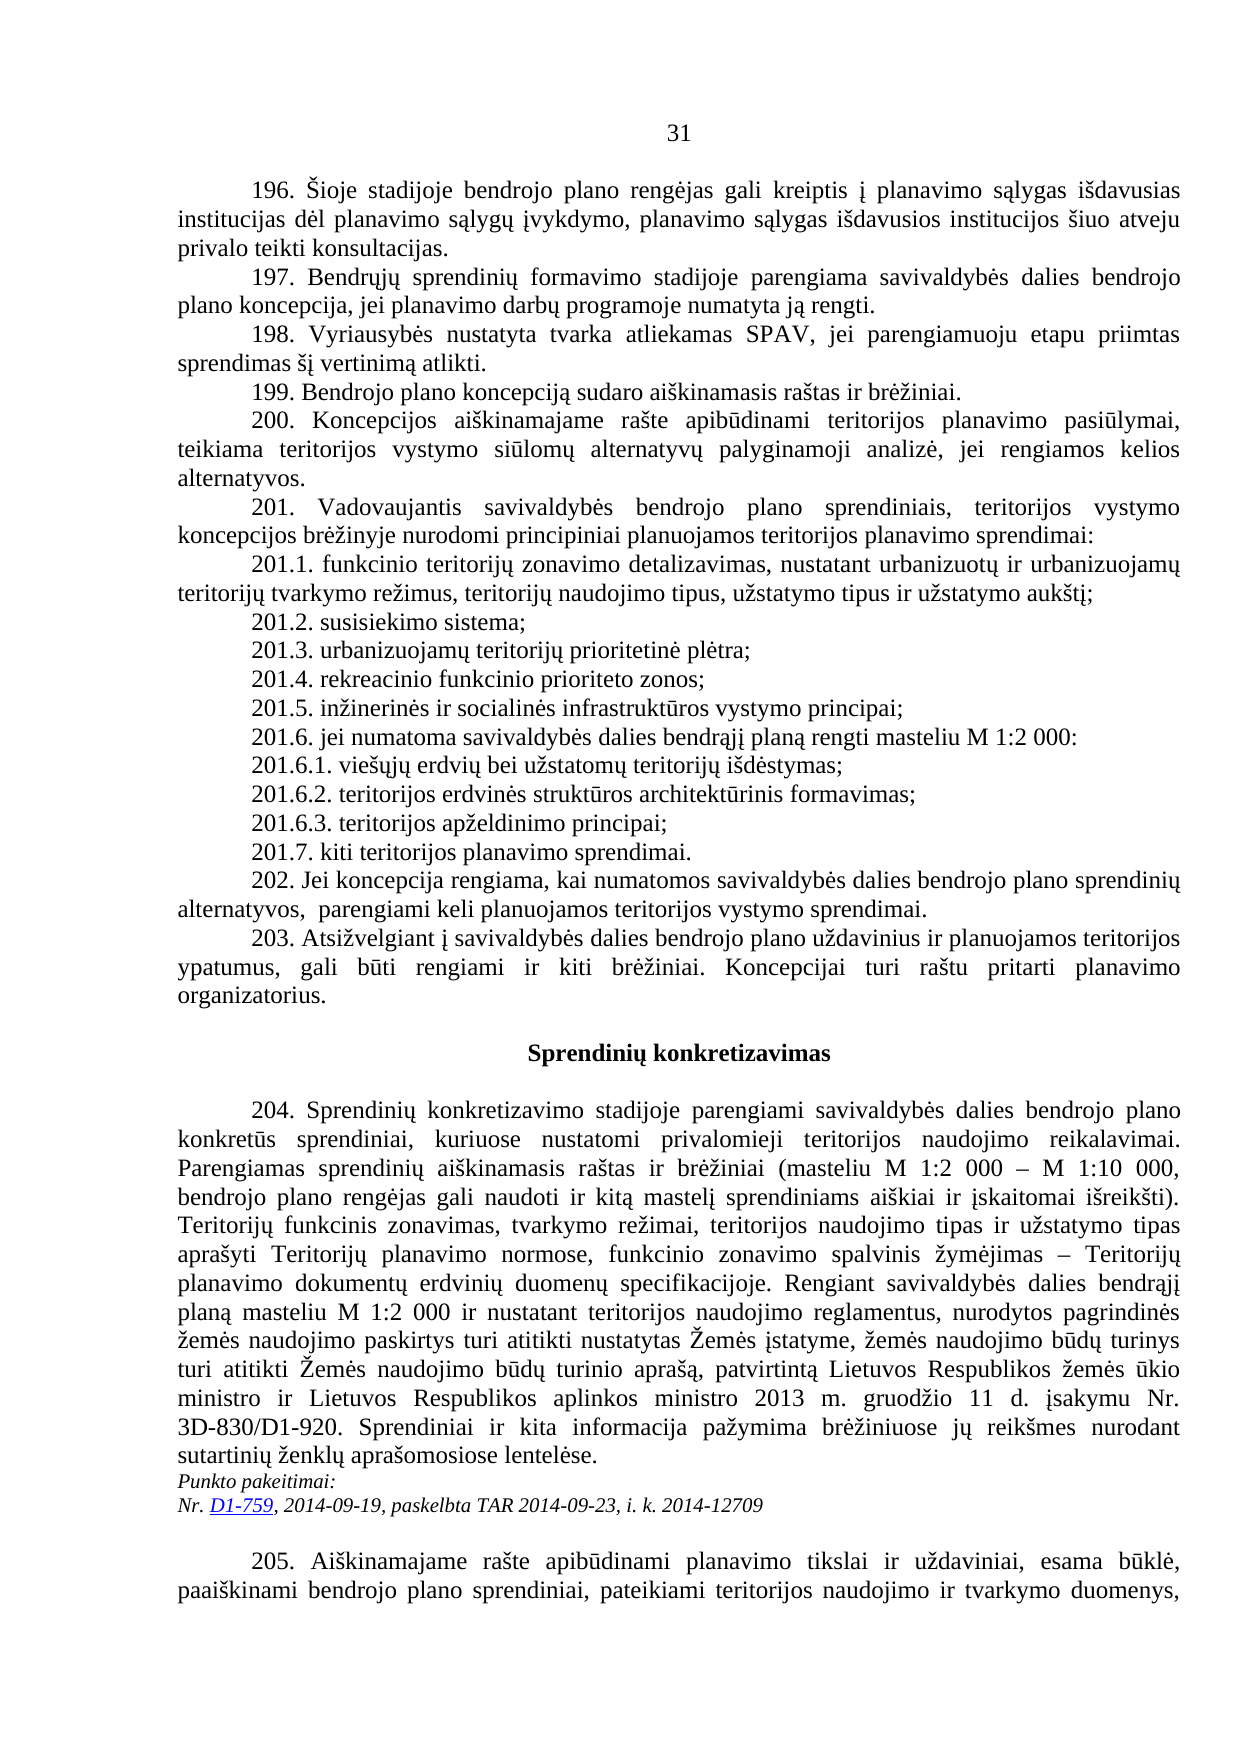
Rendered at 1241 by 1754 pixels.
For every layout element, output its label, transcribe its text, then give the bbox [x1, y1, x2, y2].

text 197. Bendrųjų sprendinių formavimo stadijoje parengiama savivaldybės dalies bendrojo plano koncepcija, jei planavimo darbų programoje numatyta ją rengti. [177, 262, 1181, 319]
text 201.5. inžinerinės ir socialinės infrastruktūros vystymo principai; [177, 693, 1181, 722]
text Sprendinių konkretizavimas [177, 1038, 1181, 1067]
text 203. Atsižvelgiant į savivaldybės dalies bendrojo plano uždavinius ir planuojamos teritorijos ypatumus, gali būti rengiami ir kiti brėžiniai. Koncepcijai turi raštu pritarti planavimo organizatorius. [177, 923, 1181, 1009]
text 196. Šioje stadijoje bendrojo plano rengėjas gali kreiptis į planavimo sąlygas išdavusias institucijas dėl planavimo sąlygų įvykdymo, planavimo sąlygas išdavusios institucijos šiuo atveju privalo teikti konsultacijas. [177, 176, 1181, 262]
text 200. Koncepcijos aiškinamajame rašte apibūdinami teritorijos planavimo pasiūlymai, teikiama teritorijos vystymo siūlomų alternatyvų palyginamoji analizė, jei rengiamos kelios alternatyvos. [177, 406, 1181, 492]
text 205. Aiškinamajame rašte apibūdinami planavimo tikslai ir uždaviniai, esama būklė, paaiškinami bendrojo plano sprendiniai, pateikiami teritorijos naudojimo ir tvarkymo duomenys, [177, 1546, 1181, 1604]
text 201.3. urbanizuojamų teritorijų prioritetinė plėtra; [177, 636, 1181, 664]
text 201.7. kiti teritorijos planavimo sprendimai. [177, 837, 1181, 866]
text 201. Vadovaujantis savivaldybės bendrojo plano sprendiniais, teritorijos vystymo koncepcijos brėžinyje nurodomi principiniai planuojamos teritorijos planavimo sprendimai: [177, 492, 1181, 549]
text 201.1. funkcinio teritorijų zonavimo detalizavimas, nustatant urbanizuotų ir urbanizuojamų teritorijų tvarkymo režimus, teritorijų naudojimo tipus, užstatymo tipus ir užstatymo aukštį; [177, 549, 1181, 607]
text 201.6.1. viešųjų erdvių bei užstatomų teritorijų išdėstymas; [177, 751, 1181, 779]
text Nr. D1-759, 2014-09-19, paskelbta TAR 2014-09-23, i. k. 2014-12709 [177, 1493, 1181, 1517]
text 202. Jei koncepcija rengiama, kai numatomos savivaldybės dalies bendrojo plano sprendinių alternatyvos, parengiami keli planuojamos teritorijos vystymo sprendimai. [177, 866, 1181, 923]
text 201.2. susisiekimo sistema; [177, 607, 1181, 636]
text Punkto pakeitimai: [177, 1469, 1181, 1493]
text 204. Sprendinių konkretizavimo stadijoje parengiami savivaldybės dalies bendrojo plano konkretūs sprendiniai, kuriuose nustatomi privalomieji teritorijos naudojimo reikalavimai. Parengiamas sprendinių aiškinamasis raštas ir brėžiniai (masteliu M 1:2 000 – M 1:10 000, bendrojo plano rengėjas gali naudoti ir kitą mastelį sprendiniams aiškiai ir įskaitomai išreikšti). Teritorijų funkcinis zonavimas, tvarkymo režimai, teritorijos naudojimo tipas ir užstatymo tipas aprašyti Teritorijų planavimo normose, funkcinio zonavimo spalvinis žymėjimas – Teritorijų planavimo dokumentų erdvinių duomenų specifikacijoje. Rengiant savivaldybės dalies bendrąjį planą masteliu M 1:2 000 ir nustatant teritorijos naudojimo reglamentus, nurodytos pagrindinės žemės naudojimo paskirtys turi atitikti nustatytas Žemės įstatyme, žemės naudojimo būdų turinys turi atitikti Žemės naudojimo būdų turinio aprašą, patvirtintą Lietuvos Respublikos žemės ūkio ministro ir Lietuvos Respublikos aplinkos ministro 2013 m. gruodžio 11 d. įsakymu Nr. 3D-830/D1-920. Sprendiniai ir kita informacija pažymima brėžiniuose jų reikšmes nurodant sutartinių ženklų aprašomosiose lentelėse. [177, 1096, 1181, 1469]
text 201.6.3. teritorijos apželdinimo principai; [177, 808, 1181, 837]
text 201.6. jei numatoma savivaldybės dalies bendrąjį planą rengti masteliu M 1:2 000: [177, 722, 1181, 751]
text 201.6.2. teritorijos erdvinės struktūros architektūrinis formavimas; [177, 779, 1181, 808]
text 201.4. rekreacinio funkcinio prioriteto zonos; [177, 664, 1181, 693]
text 198. Vyriausybės nustatyta tvarka atliekamas SPAV, jei parengiamuoju etapu priimtas sprendimas šį vertinimą atlikti. [177, 319, 1181, 377]
text 199. Bendrojo plano koncepciją sudaro aiškinamasis raštas ir brėžiniai. [177, 377, 1181, 406]
